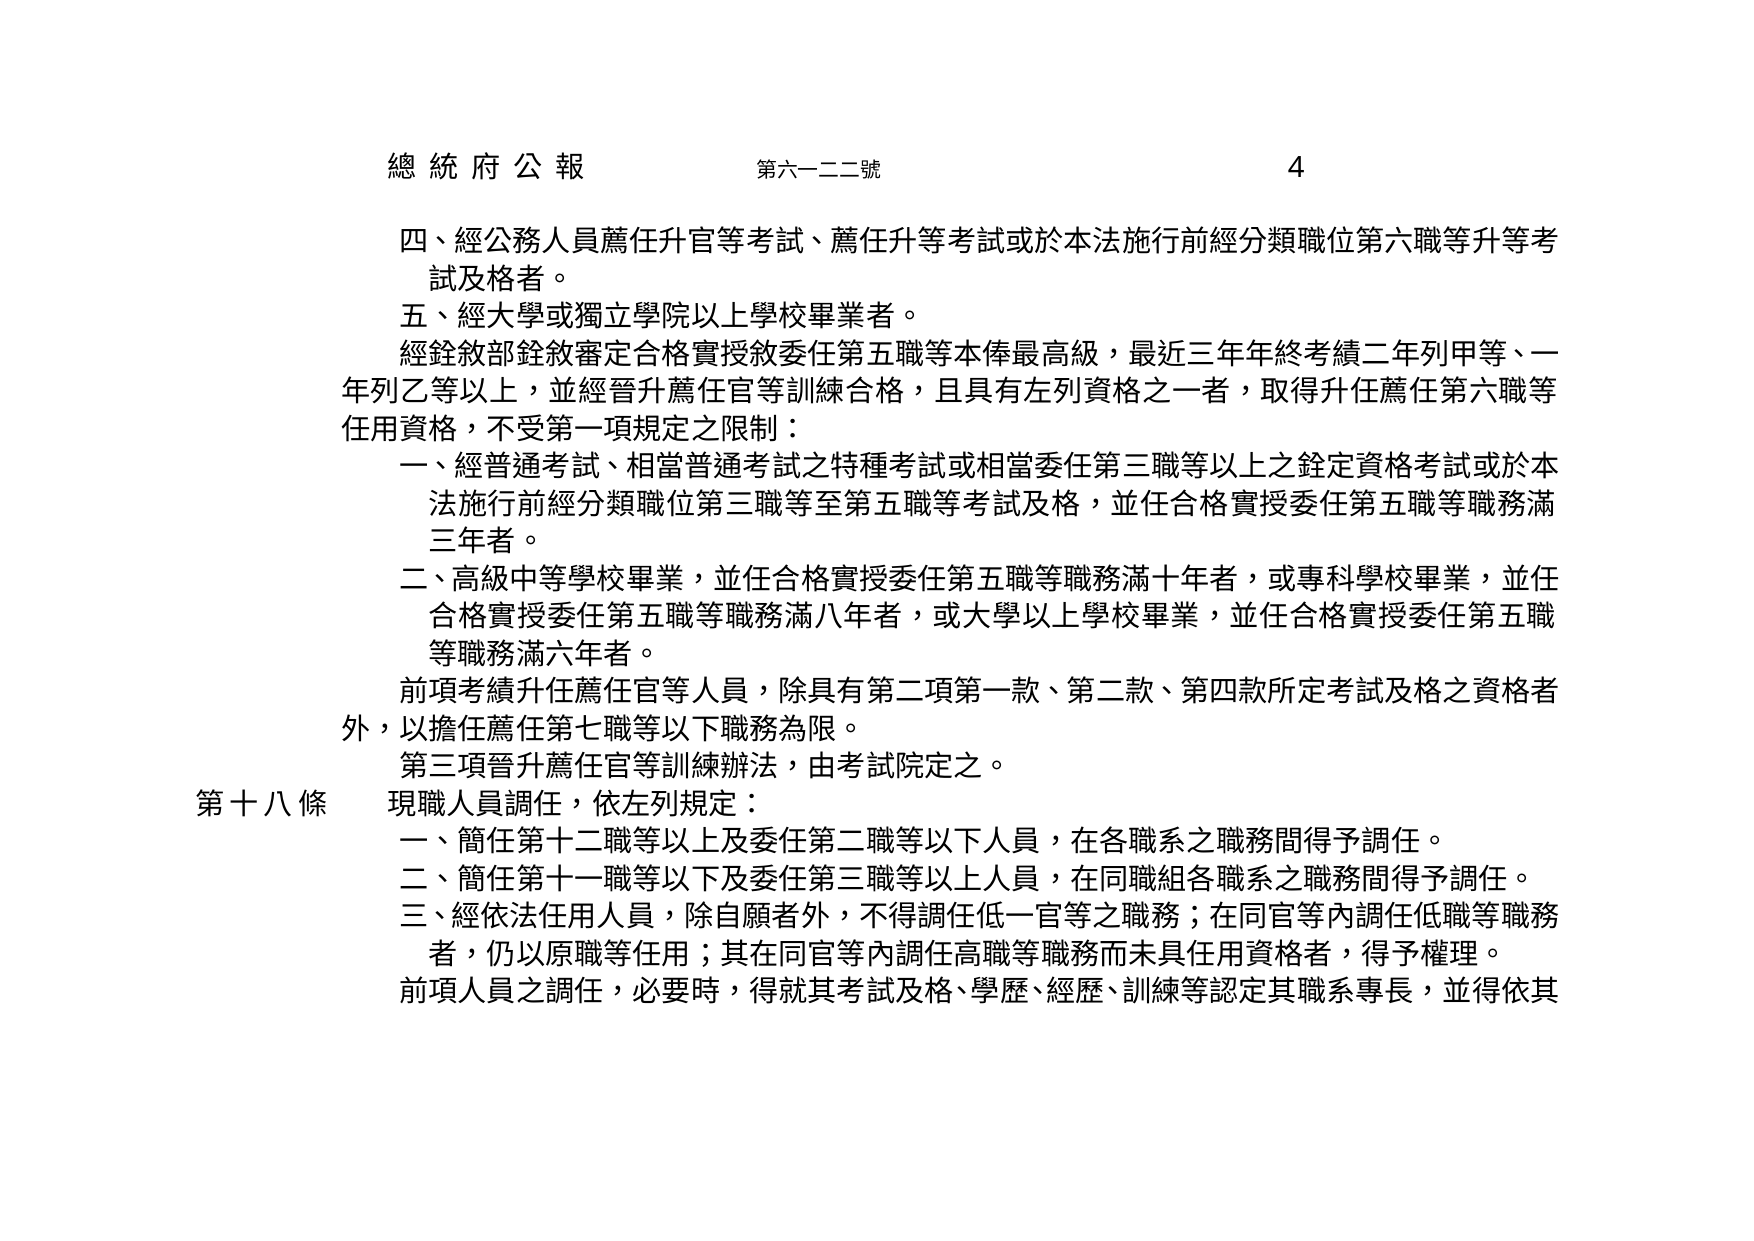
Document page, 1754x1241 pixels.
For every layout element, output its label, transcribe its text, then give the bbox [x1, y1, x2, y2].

text 二、高級中等學校畢業，並任合格實授委任第五職等職務滿十年者，或專科學校畢業，並任合格實授委任第五職等職務滿八年者，或大學以上學校畢業，並任合格實授委任第五職等職務滿六年者。 [399, 559, 1559, 672]
text 第十八條 現職人員調任，依左列規定： [195, 784, 1559, 822]
text 第三項晉升薦任官等訓練辦法，由考試院定之。 [341, 747, 1559, 784]
text 前項考績升任薦任官等人員，除具有第二項第一款、第二款、第四款所定考試及格之資格者外，以擔任薦任第七職等以下職務為限。 [341, 672, 1559, 747]
text 一、簡任第十二職等以上及委任第二職等以下人員，在各職系之職務間得予調任。 [399, 822, 1559, 859]
text 一、經普通考試、相當普通考試之特種考試或相當委任第三職等以上之銓定資格考試或於本法施行前經分類職位第三職等至第五職等考試及格，並任合格實授委任第五職等職務滿三年者。 [399, 447, 1559, 559]
text 前項人員之調任，必要時，得就其考試及格、學歷、經歷、訓練等認定其職系專長，並得依其 [341, 972, 1559, 1009]
text 五、經大學或獨立學院以上學校畢業者。 [399, 297, 1559, 334]
text 經銓敘部銓敘審定合格實授敘委任第五職等本俸最高級，最近三年年終考績二年列甲等、一年列乙等以上，並經晉升薦任官等訓練合格，且具有左列資格之一者，取得升任薦任第六職等任用資格，不受第一項規定之限制： [341, 334, 1559, 447]
text 四、經公務人員薦任升官等考試、薦任升等考試或於本法施行前經分類職位第六職等升等考 試及格者。 [399, 222, 1559, 297]
text 二、簡任第十一職等以下及委任第三職等以上人員，在同職組各職系之職務間得予調任。 [399, 859, 1559, 897]
text 三、經依法任用人員，除自願者外，不得調任低一官等之職務；在同官等內調任低職等職務者，仍以原職等任用；其在同官等內調任高職等職務而未具任用資格者，得予權理。 [399, 897, 1559, 972]
